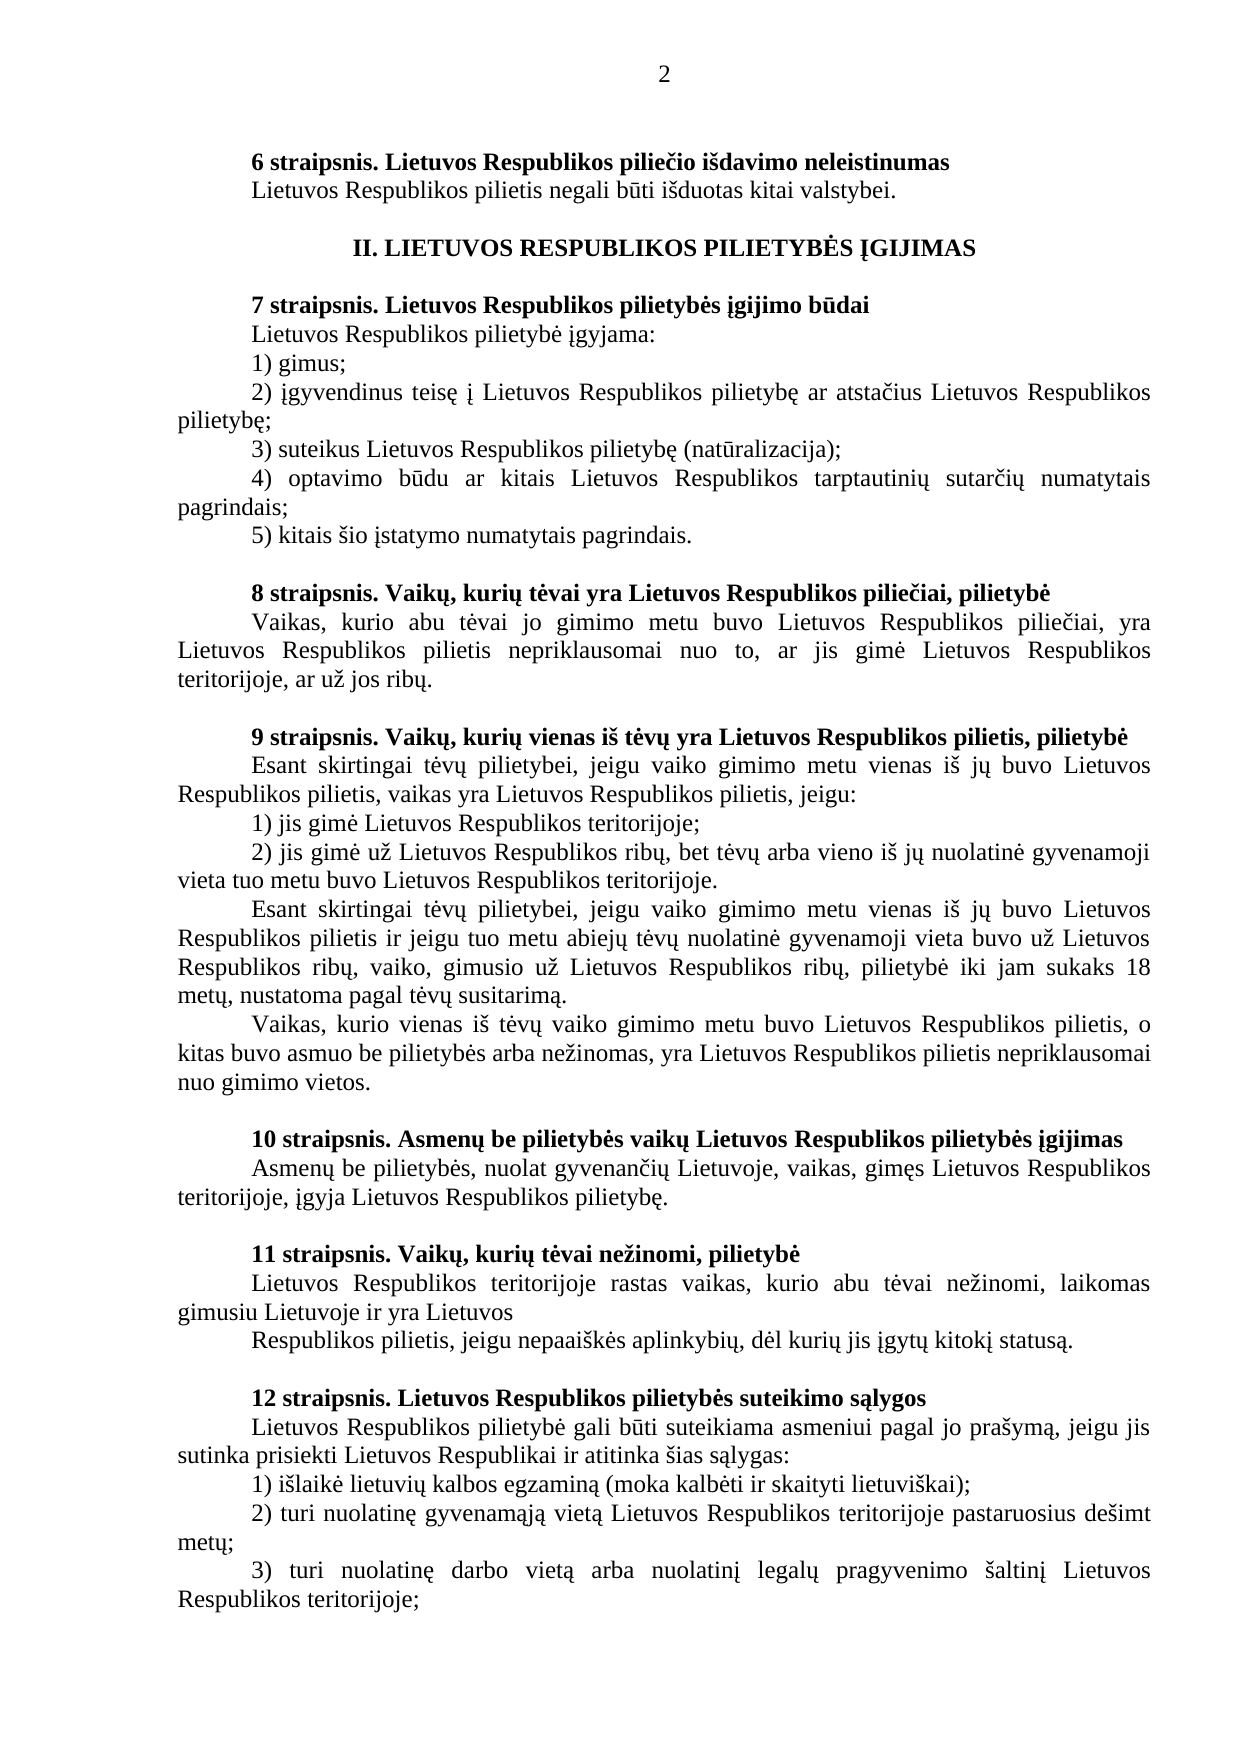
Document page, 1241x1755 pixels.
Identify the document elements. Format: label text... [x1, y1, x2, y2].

text Vaikas, kurio vienas iš tėvų vaiko gimimo metu buvo Lietuvos Respublikos pilietis, o kitas buvo asmuo be pilietybės arba nežinomas, yra Lietuvos Respublikos pilietis nepriklausomai nuo gimimo vietos. [177, 1009, 1152, 1096]
text 7 straipsnis. Lietuvos Respublikos pilietybės įgijimo būdai [177, 291, 1152, 319]
text 8 straipsnis. Vaikų, kurių tėvai yra Lietuvos Respublikos piliečiai, pilietybė [177, 578, 1152, 607]
text 3) suteikus Lietuvos Respublikos pilietybę (natūralizacija); [177, 434, 1152, 463]
text 6 straipsnis. Lietuvos Respublikos piliečio išdavimo neleistinumas [177, 147, 1152, 176]
text Respublikos pilietis, jeigu nepaaiškės aplinkybių, dėl kurių jis įgytų kitokį statusą. [177, 1326, 1152, 1354]
text 3) turi nuolatinę darbo vietą arba nuolatinį legalų pragyvenimo šaltinį Lietuvos Respublikos teritorijoje; [177, 1556, 1152, 1613]
text 10 straipsnis. Asmenų be pilietybės vaikų Lietuvos Respublikos pilietybės įgijimas [177, 1124, 1152, 1153]
text 1) jis gimė Lietuvos Respublikos teritorijoje; [177, 808, 1152, 837]
text 9 straipsnis. Vaikų, kurių vienas iš tėvų yra Lietuvos Respublikos pilietis, pilietybė [177, 722, 1152, 751]
text Lietuvos Respublikos pilietybė įgyjama: [177, 319, 1152, 348]
text Esant skirtingai tėvų pilietybei, jeigu vaiko gimimo metu vienas iš jų buvo Lietuvos Respublikos pilietis, vaikas yra Lietuvos Respublikos pilietis, jeigu: [177, 751, 1152, 808]
text 2) turi nuolatinę gyvenamąją vietą Lietuvos Respublikos teritorijoje pastaruosius dešimt metų; [177, 1498, 1152, 1556]
text 2) jis gimė už Lietuvos Respublikos ribų, bet tėvų arba vieno iš jų nuolatinė gyvenamoji vieta tuo metu buvo Lietuvos Respublikos teritorijoje. [177, 837, 1152, 894]
text Lietuvos Respublikos pilietis negali būti išduotas kitai valstybei. [177, 176, 1152, 204]
text Vaikas, kurio abu tėvai jo gimimo metu buvo Lietuvos Respublikos piliečiai, yra Lietuvos Respublikos pilietis nepriklausomai nuo to, ar jis gimė Lietuvos Respublikos teritorijoje, ar už jos ribų. [177, 607, 1152, 693]
text 1) išlaikė lietuvių kalbos egzaminą (moka kalbėti ir skaityti lietuviškai); [177, 1469, 1152, 1498]
text 12 straipsnis. Lietuvos Respublikos pilietybės suteikimo sąlygos [177, 1383, 1152, 1412]
text Lietuvos Respublikos teritorijoje rastas vaikas, kurio abu tėvai nežinomi, laikomas gimusiu Lietuvoje ir yra Lietuvos [177, 1268, 1152, 1326]
text Asmenų be pilietybės, nuolat gyvenančių Lietuvoje, vaikas, gimęs Lietuvos Respublikos teritorijoje, įgyja Lietuvos Respublikos pilietybę. [177, 1153, 1152, 1211]
text 11 straipsnis. Vaikų, kurių tėvai nežinomi, pilietybė [177, 1239, 1152, 1268]
text Esant skirtingai tėvų pilietybei, jeigu vaiko gimimo metu vienas iš jų buvo Lietuvos Respublikos pilietis ir jeigu tuo metu abiejų tėvų nuolatinė gyvenamoji vieta buvo už Lietuvos Respublikos ribų, vaiko, gimusio už Lietuvos Respublikos ribų, pilietybė iki jam sukaks 18 metų, nustatoma pagal tėvų susitarimą. [177, 894, 1152, 1009]
text 1) gimus; [177, 348, 1152, 377]
text II. LIETUVOS RESPUBLIKOS PILIETYBĖS ĮGIJIMAS [177, 233, 1152, 262]
text 2) įgyvendinus teisę į Lietuvos Respublikos pilietybę ar atstačius Lietuvos Respublikos pilietybę; [177, 377, 1152, 434]
text 4) optavimo būdu ar kitais Lietuvos Respublikos tarptautinių sutarčių numatytais pagrindais; [177, 463, 1152, 521]
text Lietuvos Respublikos pilietybė gali būti suteikiama asmeniui pagal jo prašymą, jeigu jis sutinka prisiekti Lietuvos Respublikai ir atitinka šias sąlygas: [177, 1412, 1152, 1469]
text 5) kitais šio įstatymo numatytais pagrindais. [177, 521, 1152, 549]
